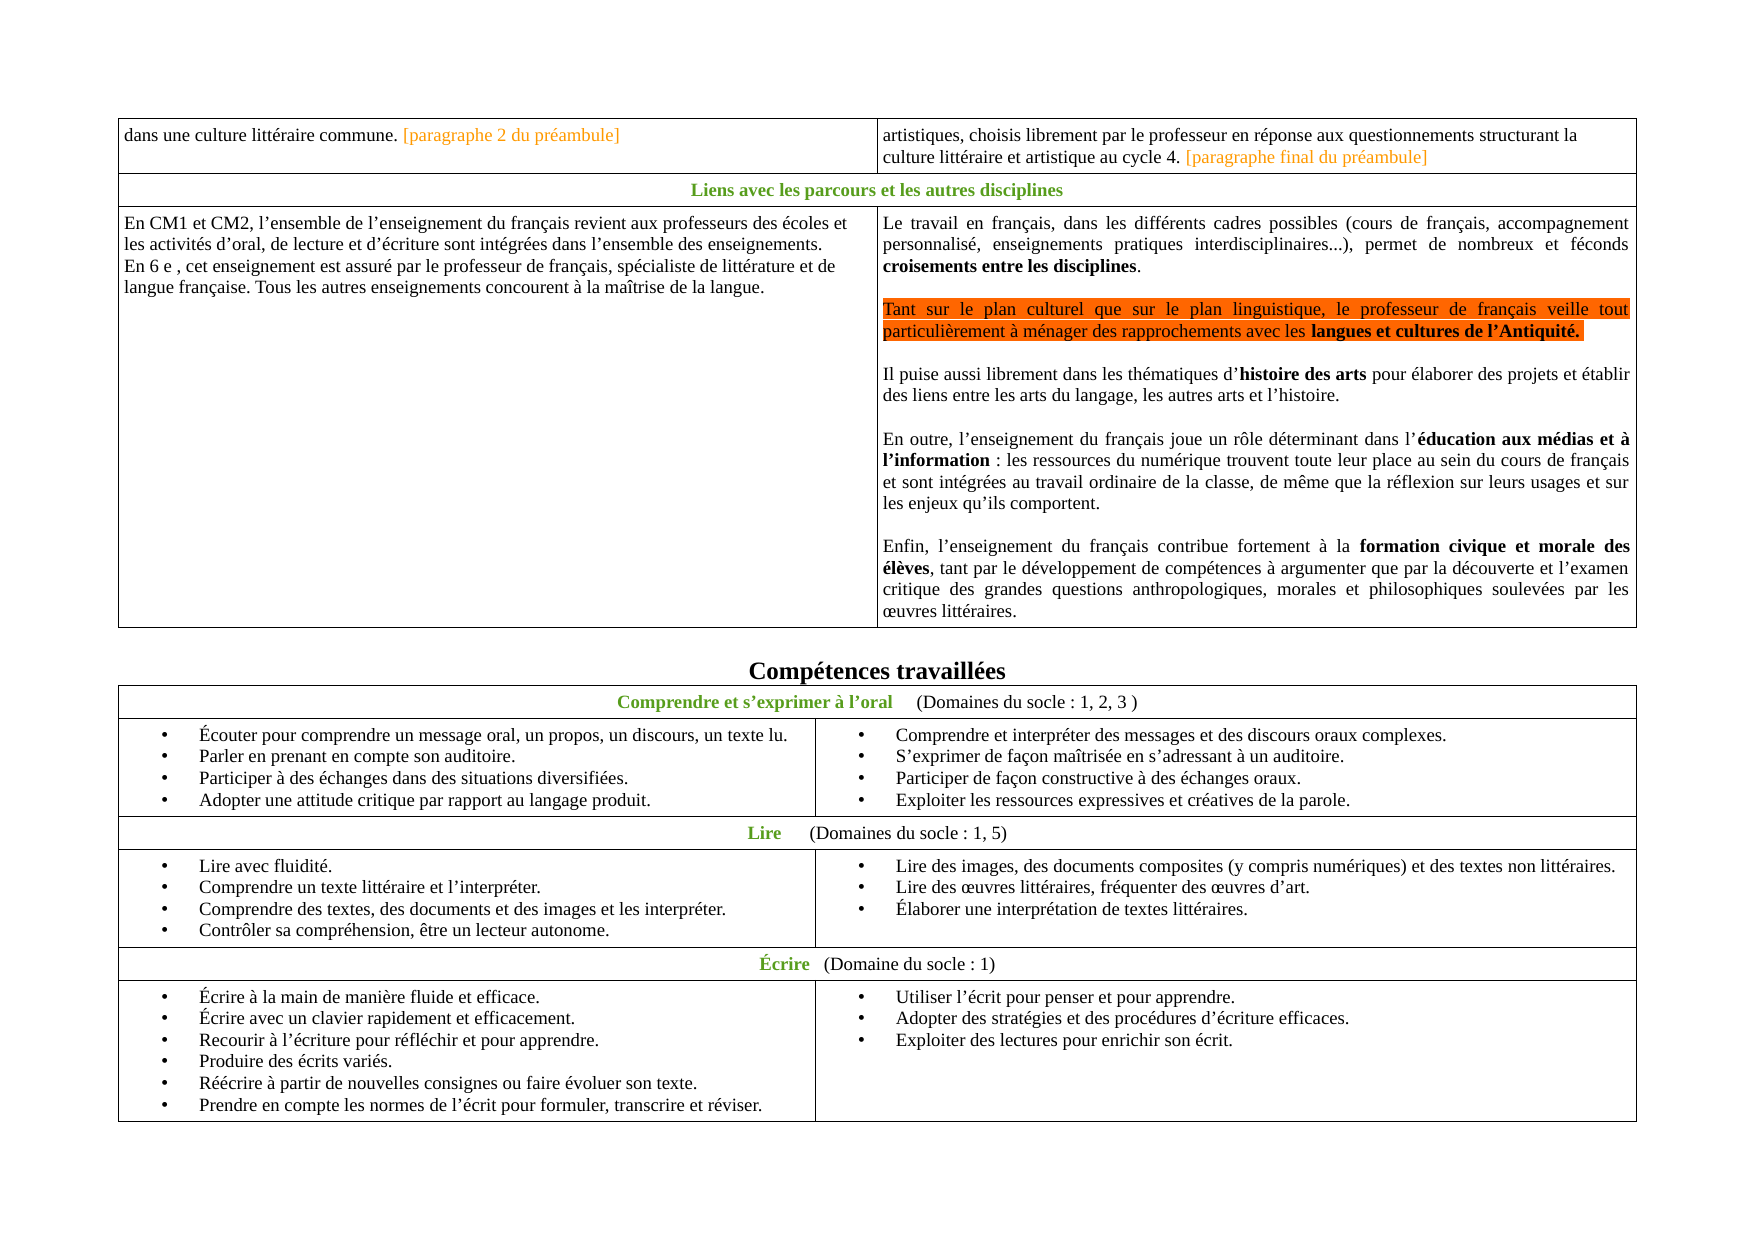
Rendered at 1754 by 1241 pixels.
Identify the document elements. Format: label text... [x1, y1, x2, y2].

table_cell artistiques, choisis librement par le professeur en réponse aux questionnements structurant la culture littéraire et artistique au cycle 4. [paragraphe final du préambule] [878, 119, 1636, 173]
table_cell Écrire à la main de manière fluide et efficace. Écrire avec un clavier rapidement et efficacement. Recourir à l’écriture pour réfléchir et pour apprendre. Produire des écrits variés. Réécrire à partir de nouvelles consignes ou faire évoluer son texte. Prendre en compte les normes de l’écrit pour formuler, transcrire et réviser. [119, 981, 815, 1121]
table_cell Écrire (Domaine du socle : 1) [119, 948, 1636, 980]
table_cell Écouter pour comprendre un message oral, un propos, un discours, un texte lu. Parler en prenant en compte son auditoire. Participer à des échanges dans des situations diversifiées. Adopter une attitude critique par rapport au langage produit. [119, 719, 815, 816]
table_cell En CM1 et CM2, l’ensemble de l’enseignement du français revient aux professeurs des écoles et les activités d’oral, de lecture et d’écriture sont intégrées dans l’ensemble des enseignements. En 6 e , cet enseignement est assuré par le professeur de français, spécialiste de littérature et de langue française. Tous les autres enseignements concourent à la maîtrise de la langue. [119, 207, 877, 627]
table_cell dans une culture littéraire commune. [paragraphe 2 du préambule] [119, 119, 877, 173]
table_cell Lire (Domaines du socle : 1, 5) [119, 817, 1636, 849]
table_cell Lire avec fluidité. Comprendre un texte littéraire et l’interpréter. Comprendre des textes, des documents et des images et les interpréter. Contrôler sa compréhension, être un lecteur autonome. [119, 850, 815, 947]
table_header Comprendre et s’exprimer à l’oral (Domaines du socle : 1, 2, 3 ) [119, 686, 1636, 718]
table_cell Utiliser l’écrit pour penser et pour apprendre. Adopter des stratégies et des procédures d’écriture efficaces. Exploiter des lectures pour enrichir son écrit. [816, 981, 1636, 1121]
table_cell Lire des images, des documents composites (y compris numériques) et des textes non littéraires. Lire des œuvres littéraires, fréquenter des œuvres d’art. Élaborer une interprétation de textes littéraires. [816, 850, 1636, 947]
table_cell Comprendre et interpréter des messages et des discours oraux complexes. S’exprimer de façon maîtrisée en s’adressant à un auditoire. Participer de façon constructive à des échanges oraux. Exploiter les ressources expressives et créatives de la parole. [816, 719, 1636, 816]
table_cell Le travail en français, dans les différents cadres possibles (cours de français, accompagnement personnalisé, enseignements pratiques interdisciplinaires...), permet de nombreux et féconds croisements entre les disciplines. Tant sur le plan culturel que sur le plan linguistique, le professeur de français veille tout particulièrement à ménager des rapprochements avec les langues et cultures de l’Antiquité. Il puise aussi librement dans les thématiques d’histoire des arts pour élaborer des projets et établir des liens entre les arts du langage, les autres arts et l’histoire. En outre, l’enseignement du français joue un rôle déterminant dans l’éducation aux médias et à l’information : les ressources du numérique trouvent toute leur place au sein du cours de français et sont intégrées au travail ordinaire de la classe, de même que la réflexion sur leurs usages et sur les enjeux qu’ils comportent. Enfin, l’enseignement du français contribue fortement à la formation civique et morale des élèves, tant par le développement de compétences à argumenter que par la découverte et l’examen critique des grandes questions anthropologiques, morales et philosophiques soulevées par les œuvres littéraires. [878, 207, 1636, 627]
table_cell Liens avec les parcours et les autres disciplines [119, 174, 1636, 206]
text Compétences travaillées [118, 656, 1636, 685]
